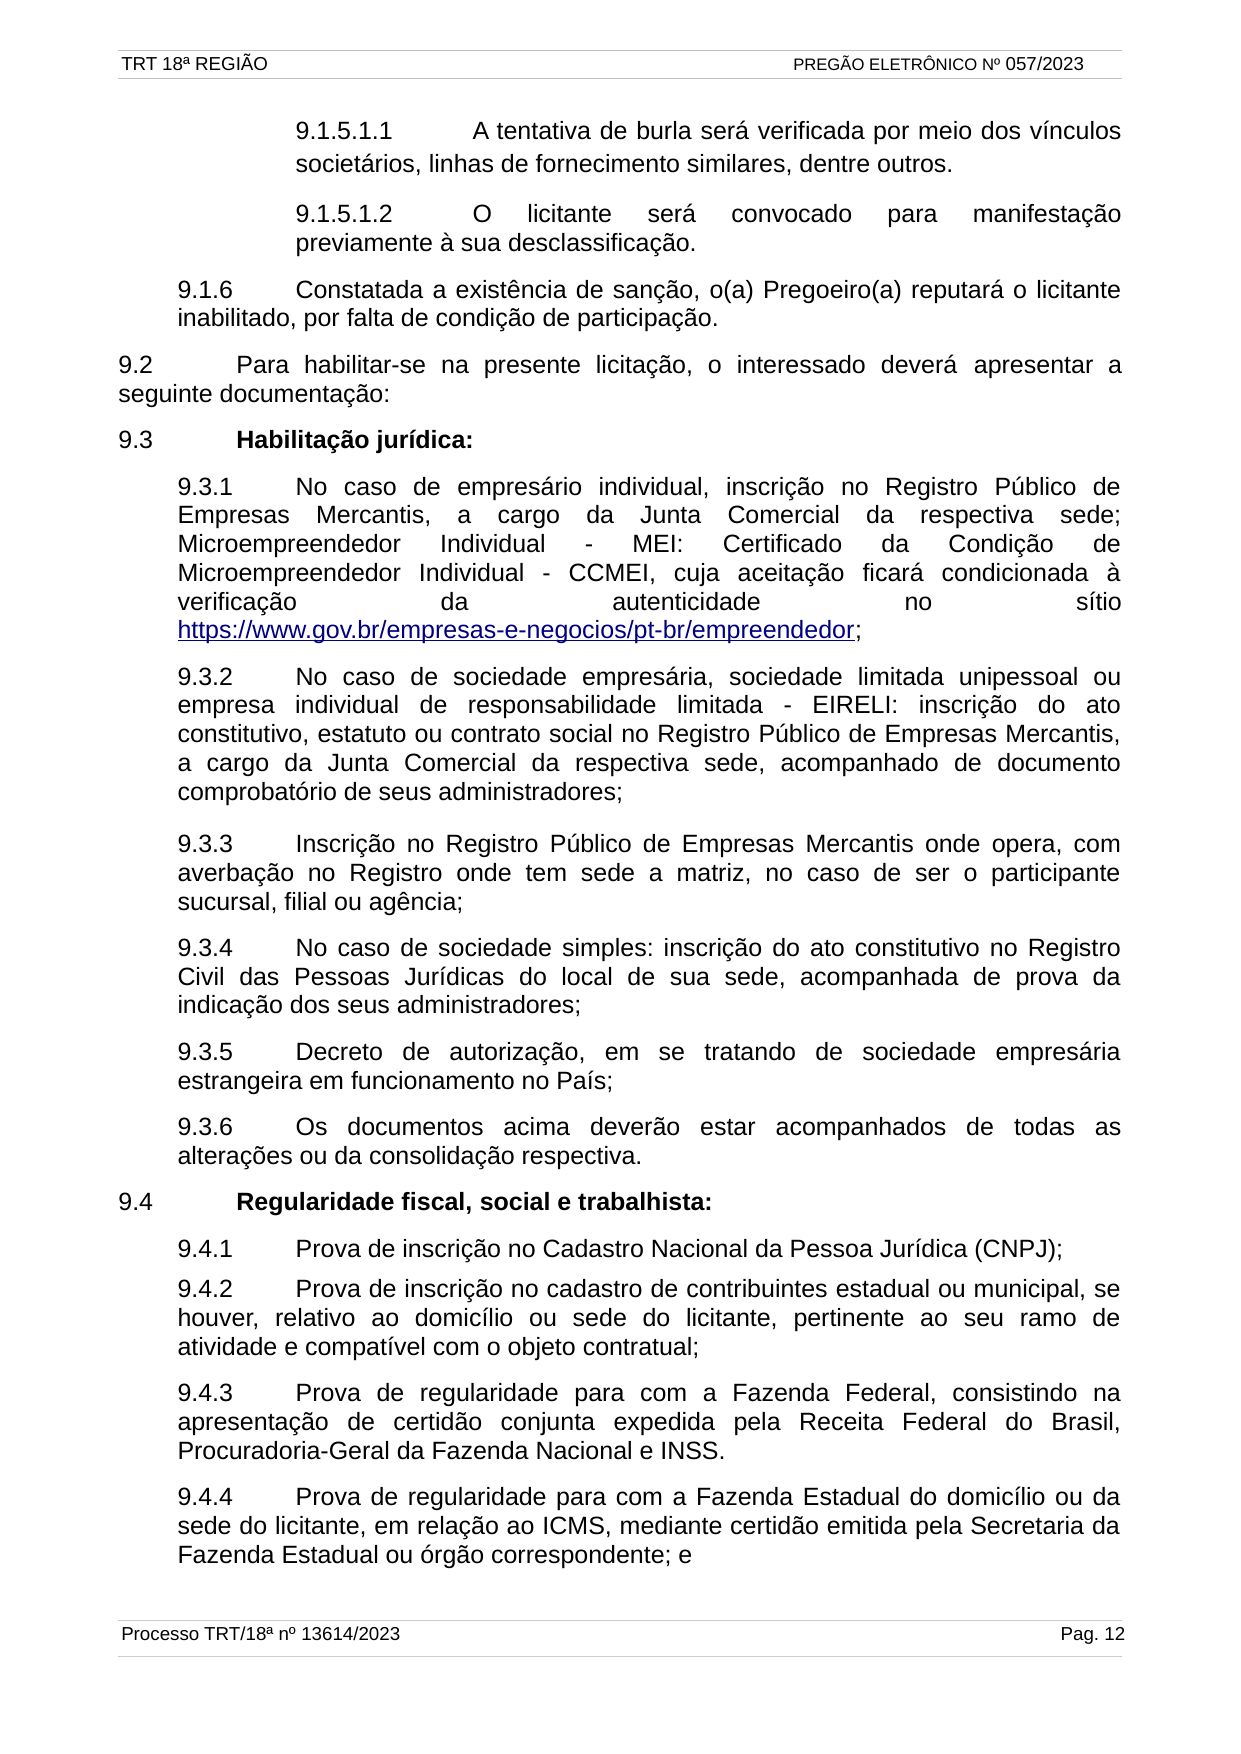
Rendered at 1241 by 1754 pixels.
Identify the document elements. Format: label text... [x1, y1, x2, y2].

text 9.3.2 No caso de sociedade empresária, sociedade limitada unipessoal ou empresa individual de responsabilidade limitada - EIRELI: inscrição do ato constitutivo, estatuto ou contrato social no Registro Público de Empresas Mercantis, a cargo da Junta Comercial da respectiva sede, acompanhado de documento comprobatório de seus administradores; [177, 662, 1122, 805]
text 9.3.4 No caso de sociedade simples: inscrição do ato constitutivo no Registro Civil das Pessoas Jurídicas do local de sua sede, acompanhada de prova da indicação dos seus administradores; [177, 933, 1122, 1019]
text 9.3.3 Inscrição no Registro Público de Empresas Mercantis onde opera, com averbação no Registro onde tem sede a matriz, no caso de ser o participante sucursal, filial ou agência; [177, 829, 1122, 915]
text 9.4.2 Prova de inscrição no cadastro de contribuintes estadual ou municipal, se houver, relativo ao domicílio ou sede do licitante, pertinente ao seu ramo de atividade e compatível com o objeto contratual; [177, 1274, 1122, 1361]
text 9.3 Habilitação jurídica: [118, 425, 1122, 454]
list 9.1.5.1.1 A tentativa de burla será verificada por meio dos vínculos societários, linhas de fornecimento similares, dentre outros. [295, 116, 1122, 177]
text 9.4 Regularidade fiscal, social e trabalhista: [118, 1187, 1122, 1216]
text 9.3.5 Decreto de autorização, em se tratando de sociedade empresária estrangeira em funcionamento no País; [177, 1037, 1122, 1094]
text 9.3.6 Os documentos acima deverão estar acompanhados de todas as alterações ou da consolidação respectiva. [177, 1112, 1122, 1170]
text 9.4.1 Prova de inscrição no Cadastro Nacional da Pessoa Jurídica (CNPJ); [177, 1234, 1122, 1263]
text 9.3.1 No caso de empresário individual, inscrição no Registro Público de Empresas Mercantis, a cargo da Junta Comercial da respectiva sede; Microempreendedor Individual - MEI: Certificado da Condição de Microempreendedor Individual - CCMEI, cuja aceitação ficará condicionada à verificação da autenticidade no sítio https://www.gov.br/empresas-e-negocios/pt-br/empreendedor; [177, 471, 1122, 644]
text 9.4.3 Prova de regularidade para com a Fazenda Federal, consistindo na apresentação de certidão conjunta expedida pela Receita Federal do Brasil, Procuradoria-Geral da Fazenda Nacional e INSS. [177, 1378, 1122, 1464]
text 9.1.6 Constatada a existência de sanção, o(a) Pregoeiro(a) reputará o licitante inabilitado, por falta de condição de participação. [177, 274, 1122, 332]
text 9.1.5.1.2 O licitante será convocado para manifestação previamente à sua desclassificação. [295, 199, 1122, 257]
text 9.2 Para habilitar-se na presente licitação, o interessado deverá apresentar a seguinte documentação: [118, 350, 1122, 407]
text 9.4.4 Prova de regularidade para com a Fazenda Estadual do domicílio ou da sede do licitante, em relação ao ICMS, mediante certidão emitida pela Secretaria da Fazenda Estadual ou órgão correspondente; e [177, 1482, 1122, 1568]
